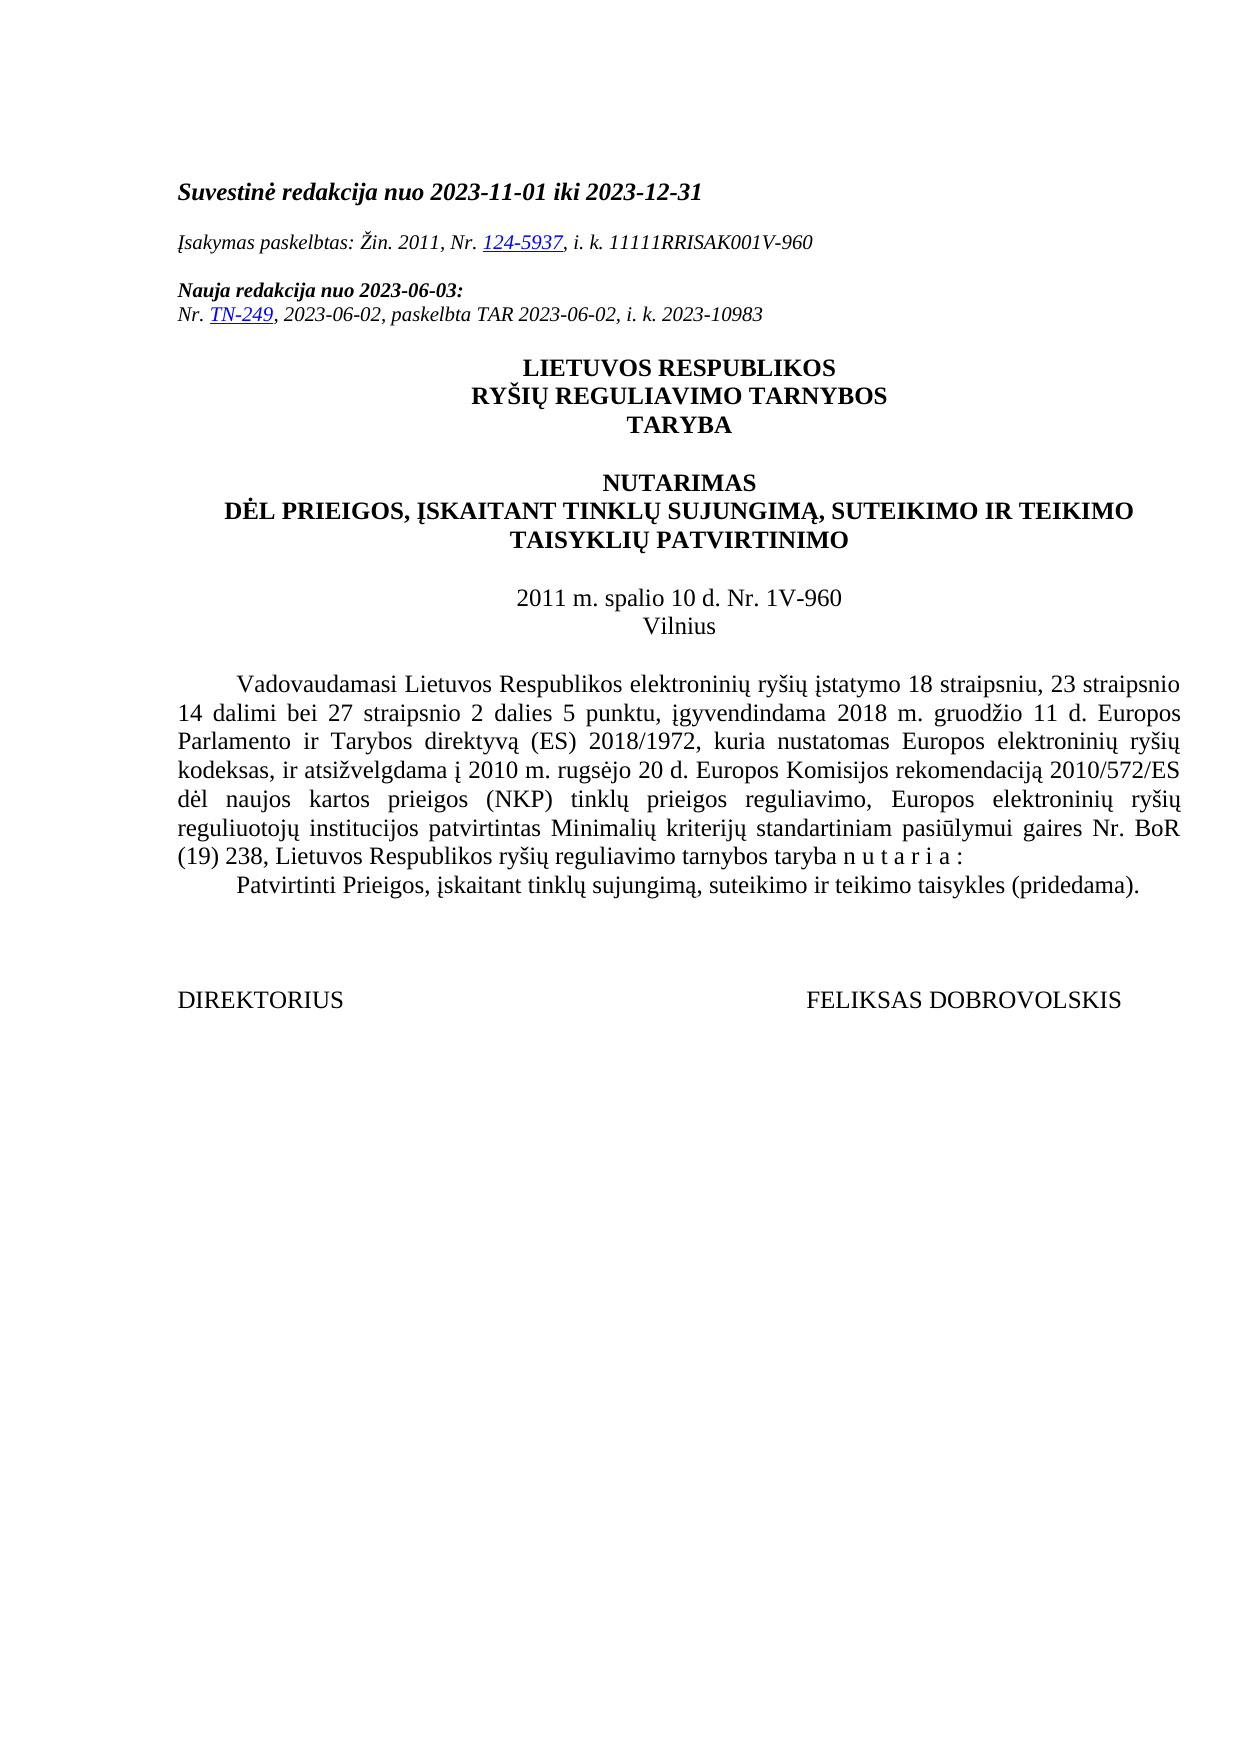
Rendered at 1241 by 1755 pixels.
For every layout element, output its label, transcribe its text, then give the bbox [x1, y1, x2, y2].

text Suvestinė redakcija nuo 2023-11-01 iki 2023-12-31 [177, 177, 1181, 206]
text 2011 m. spalio 10 d. Nr. 1V-960 [177, 583, 1181, 611]
text Patvirtinti Prieigos, įskaitant tinklų sujungimą, suteikimo ir teikimo taisykles (pridedama). [177, 870, 1181, 899]
text Vadovaudamasi Lietuvos Respublikos elektroninių ryšių įstatymo 18 straipsniu, 23 straipsnio 14 dalimi bei 27 straipsnio 2 dalies 5 punktu, įgyvendindama 2018 m. gruodžio 11 d. Europos Parlamento ir Tarybos direktyvą (ES) 2018/1972, kuria nustatomas Europos elektroninių ryšių kodeksas, ir atsižvelgdama į 2010 m. rugsėjo 20 d. Europos Komisijos rekomendaciją 2010/572/ES dėl naujos kartos prieigos (NKP) tinklų prieigos reguliavimo, Europos elektroninių ryšių reguliuotojų institucijos patvirtintas Minimalių kriterijų standartiniam pasiūlymui gaires Nr. BoR (19) 238, Lietuvos Respublikos ryšių reguliavimo tarnybos taryba nutaria: [177, 669, 1181, 870]
text Įsakymas paskelbtas: Žin. 2011, Nr. 124-5937, i. k. 11111RRISAK001V-960 [177, 230, 1181, 254]
text Nauja redakcija nuo 2023-06-03: [177, 278, 1181, 302]
text RYŠIŲ REGULIAVIMO TARNYBOS [177, 381, 1181, 410]
text TARYBA [177, 410, 1181, 439]
text NUTARIMAS [177, 468, 1181, 496]
text Nr. TN-249, 2023-06-02, paskelbta TAR 2023-06-02, i. k. 2023-10983 [177, 302, 1181, 326]
text Vilnius [177, 611, 1181, 640]
text Direktorius Feliksas Dobrovolskis [177, 985, 1181, 1014]
text DĖL PRIEIGOS, ĮSKAITANT TINKLŲ SUJUNGIMĄ, SUTEIKIMO IR TEIKIMO TAISYKLIŲ PATVIRTINIMO [177, 496, 1181, 554]
text LIETUVOS RESPUBLIKOS [177, 353, 1181, 381]
